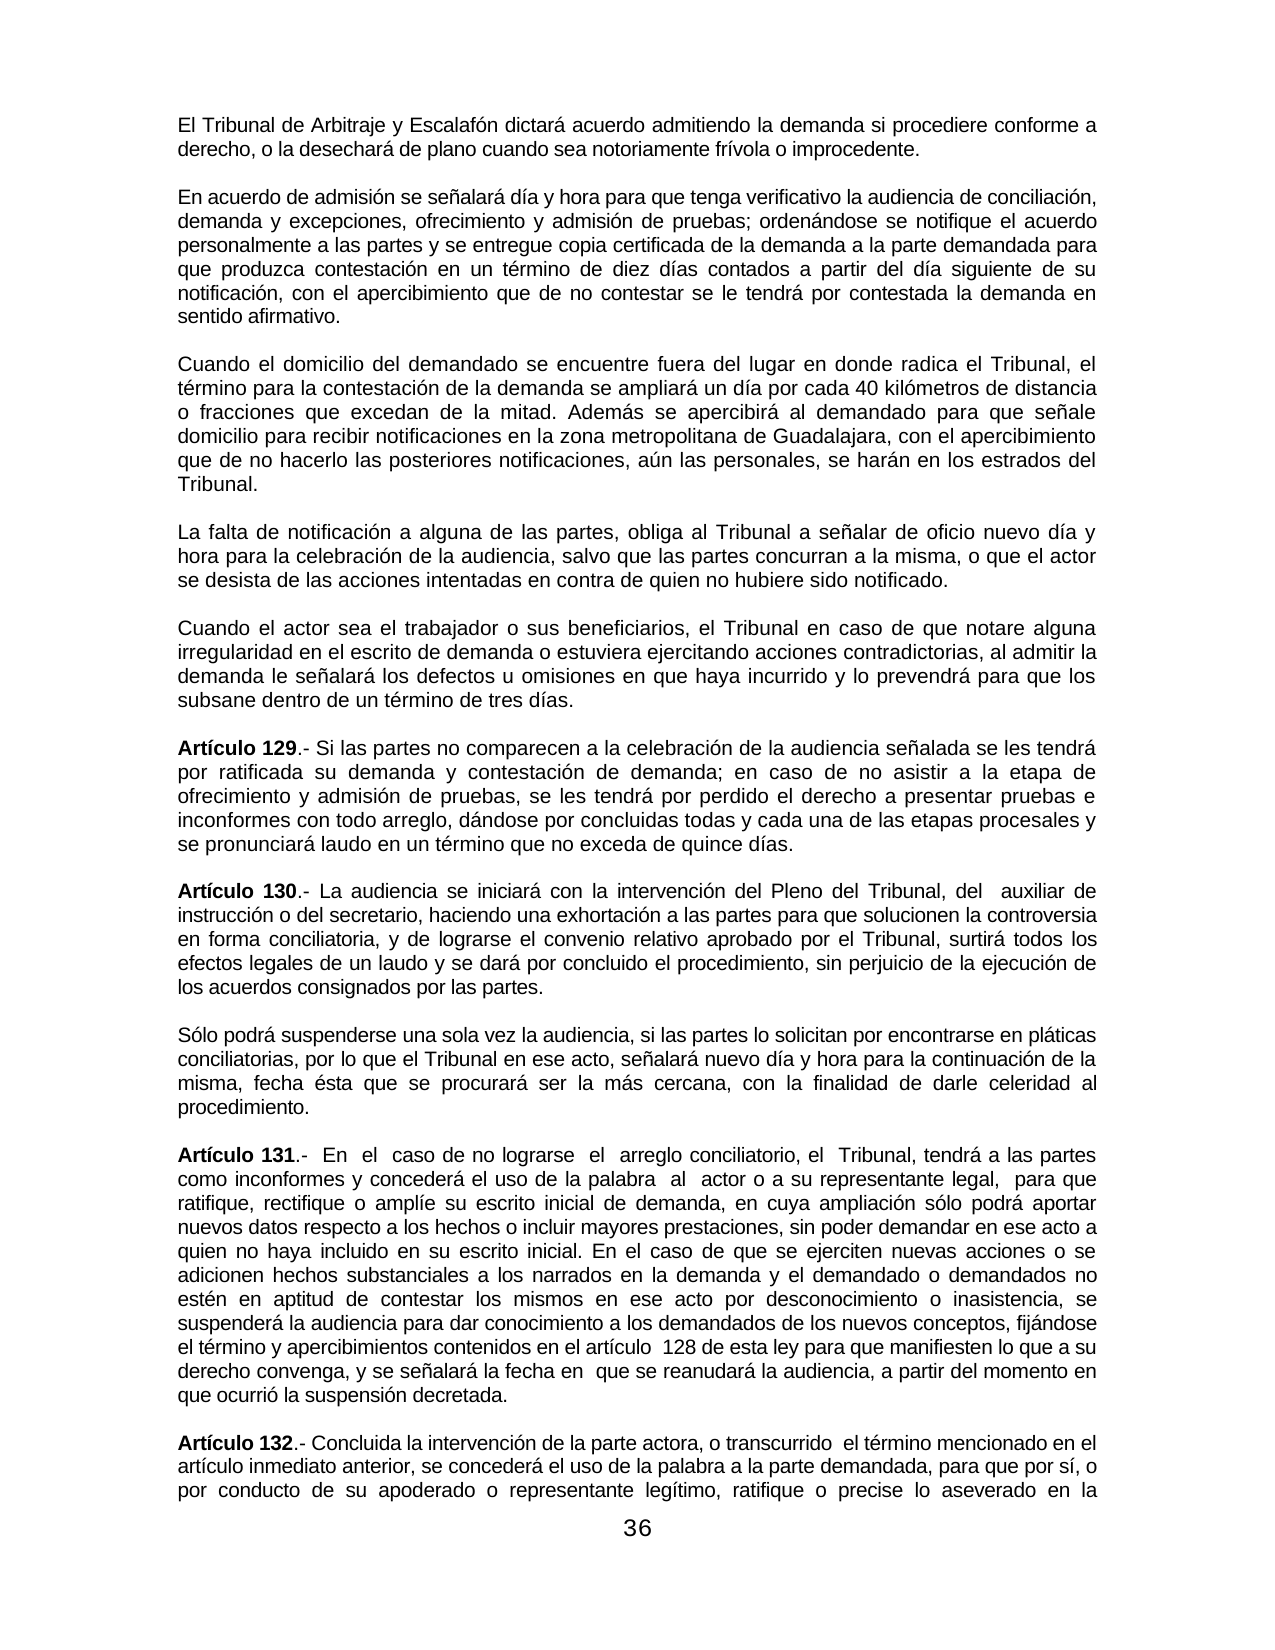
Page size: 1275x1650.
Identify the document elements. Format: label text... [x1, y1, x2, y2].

text Sólo podrá suspenderse una sola vez la audiencia, si las partes lo solicitan por encontrarse en pláticas conciliatorias, por lo que el Tribunal en ese acto, señalará nuevo día y hora para la continuación de la misma, fecha ésta que se procurará ser la más cercana, con la finalidad de darle celeridad al procedimiento. [177, 1023, 1098, 1119]
text Artículo 129.- Si las partes no comparecen a la celebración de la audiencia señalada se les tendrá por ratificada su demanda y contestación de demanda; en caso de no asistir a la etapa de ofrecimiento y admisión de pruebas, se les tendrá por perdido el derecho a presentar pruebas e inconformes con todo arreglo, dándose por concluidas todas y cada una de las etapas procesales y se pronunciará laudo en un término que no exceda de quince días. [177, 736, 1098, 855]
text Artículo 131.‑ En el caso de no lograrse el arreglo conciliatorio, el Tribunal, tendrá a las partes como inconformes y concederá el uso de la palabra al actor o a su representante legal, para que ratifique, rectifique o amplíe su escrito inicial de demanda, en cuya ampliación sólo podrá aportar nuevos datos respecto a los hechos o incluir mayores prestaciones, sin poder demandar en ese acto a quien no haya incluido en su escrito inicial. En el caso de que se ejerciten nuevas acciones o se adicionen hechos substanciales a los narrados en la demanda y el demandado o demandados no estén en aptitud de contestar los mismos en ese acto por desconocimiento o inasistencia, se suspenderá la audiencia para dar conocimiento a los demandados de los nuevos conceptos, fijándose el término y apercibimientos contenidos en el artículo 128 de esta ley para que manifiesten lo que a su derecho convenga, y se señalará la fecha en que se reanudará la audiencia, a partir del momento en que ocurrió la suspensión decretada. [177, 1143, 1098, 1406]
text Artículo 130.‑ La audiencia se iniciará con la intervención del Pleno del Tribunal, del auxiliar de instrucción o del secretario, haciendo una exhortación a las partes para que solucionen la controversia en forma conciliatoria, y de lograrse el convenio relativo aprobado por el Tribunal, surtirá todos los efectos legales de un laudo y se dará por concluido el procedimiento, sin perjuicio de la ejecución de los acuerdos consignados por las partes. [177, 879, 1098, 999]
text Artículo 132.‑ Concluida la intervención de la parte actora, o transcurrido el término mencionado en el artículo inmediato anterior, se concederá el uso de la palabra a la parte demandada, para que por sí, o por conducto de su apoderado o representante legítimo, ratifique o precise lo aseverado en la [177, 1430, 1098, 1502]
text El Tribunal de Arbitraje y Escalafón dictará acuerdo admitiendo la demanda si procediere conforme a derecho, o la desechará de plano cuando sea notoriamente frívola o improcedente. [177, 113, 1098, 161]
text Cuando el domicilio del demandado se encuentre fuera del lugar en donde radica el Tribunal, el término para la contestación de la demanda se ampliará un día por cada 40 kilómetros de distancia o fracciones que excedan de la mitad. Además se apercibirá al demandado para que señale domicilio para recibir notificaciones en la zona metropolitana de Guadalajara, con el apercibimiento que de no hacerlo las posteriores notificaciones, aún las personales, se harán en los estrados del Tribunal. [177, 352, 1098, 496]
text Cuando el actor sea el trabajador o sus beneficiarios, el Tribunal en caso de que notare alguna irregularidad en el escrito de demanda o estuviera ejercitando acciones contradictorias, al admitir la demanda le señalará los defectos u omisiones en que haya incurrido y lo prevendrá para que los subsane dentro de un término de tres días. [177, 616, 1098, 712]
text En acuerdo de admisión se señalará día y hora para que tenga verificativo la audiencia de conciliación, demanda y excepciones, ofrecimiento y admisión de pruebas; ordenándose se notifique el acuerdo personalmente a las partes y se entregue copia certificada de la demanda a la parte demandada para que produzca contestación en un término de diez días contados a partir del día siguiente de su notificación, con el apercibimiento que de no contestar se le tendrá por contestada la demanda en sentido afirmativo. [177, 184, 1098, 328]
text La falta de notificación a alguna de las partes, obliga al Tribunal a señalar de oficio nuevo día y hora para la celebración de la audiencia, salvo que las partes concurran a la misma, o que el actor se desista de las acciones intentadas en contra de quien no hubiere sido notificado. [177, 520, 1098, 592]
